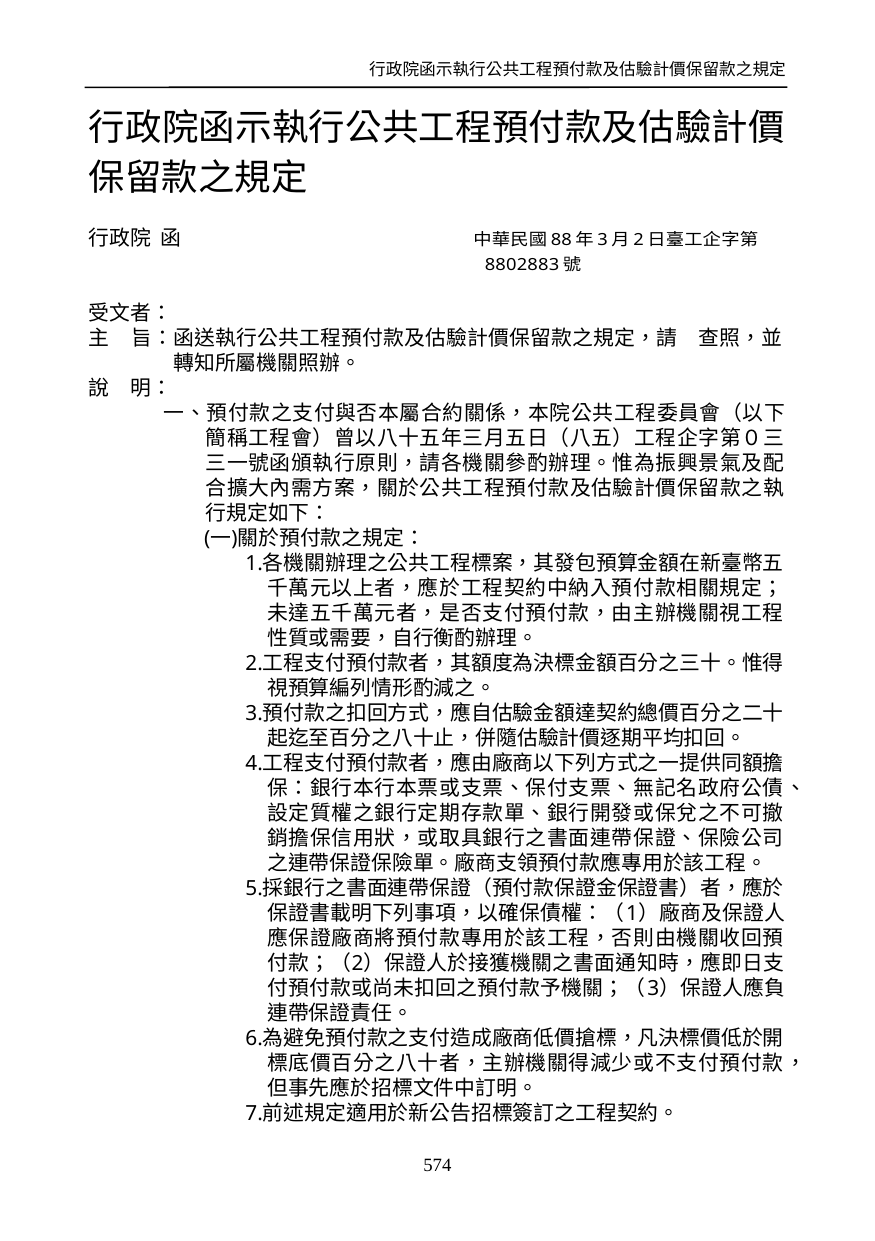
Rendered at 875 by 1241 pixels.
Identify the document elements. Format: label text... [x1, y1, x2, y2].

text 行政院函示執行公共工程預付款及估驗計價保留款之規定 [89, 100, 785, 200]
text 說 明： [89, 375, 785, 400]
text 受文者： [89, 300, 785, 325]
text 5.採銀行之書面連帶保證（預付款保證金保證書）者，應於保證書載明下列事項，以確保債權：（1）廠商及保證人應保證廠商將預付款專用於該工程，否則由機關收回預付款；（2）保證人於接獲機關之書面通知時，應即日支付預付款或尚未扣回之預付款予機關；（3）保證人應負連帶保證責任。 [245, 875, 785, 1025]
text 行政院 函 中華民國88年3月2日臺工企字第8802883號 [89, 225, 785, 275]
text 6.為避免預付款之支付造成廠商低價搶標，凡決標價低於開標底價百分之八十者，主辦機關得減少或不支付預付款，但事先應於招標文件中訂明。 [245, 1025, 785, 1100]
text 主 旨：函送執行公共工程預付款及估驗計價保留款之規定，請 查照，並轉知所屬機關照辦。 [89, 325, 785, 375]
text 4.工程支付預付款者，應由廠商以下列方式之一提供同額擔保：銀行本行本票或支票、保付支票、無記名政府公債、設定質權之銀行定期存款單、銀行開發或保兌之不可撤銷擔保信用狀，或取具銀行之書面連帶保證、保險公司之連帶保證保險單。廠商支領預付款應專用於該工程。 [245, 750, 785, 875]
text 3.預付款之扣回方式，應自估驗金額達契約總價百分之二十起迄至百分之八十止，併隨估驗計價逐期平均扣回。 [245, 700, 785, 750]
text (一)關於預付款之規定： [204, 525, 785, 550]
text 1.各機關辦理之公共工程標案，其發包預算金額在新臺幣五千萬元以上者，應於工程契約中納入預付款相關規定；未達五千萬元者，是否支付預付款，由主辦機關視工程性質或需要，自行衡酌辦理。 [245, 550, 785, 650]
text 7.前述規定適用於新公告招標簽訂之工程契約。 [245, 1100, 785, 1125]
text 2.工程支付預付款者，其額度為決標金額百分之三十。惟得視預算編列情形酌減之。 [245, 650, 785, 700]
text 一、預付款之支付與否本屬合約關係，本院公共工程委員會（以下簡稱工程會）曾以八十五年三月五日（八五）工程企字第０三三一號函頒執行原則，請各機關參酌辦理。惟為振興景氣及配合擴大內需方案，關於公共工程預付款及估驗計價保留款之執行規定如下： [164, 400, 785, 525]
